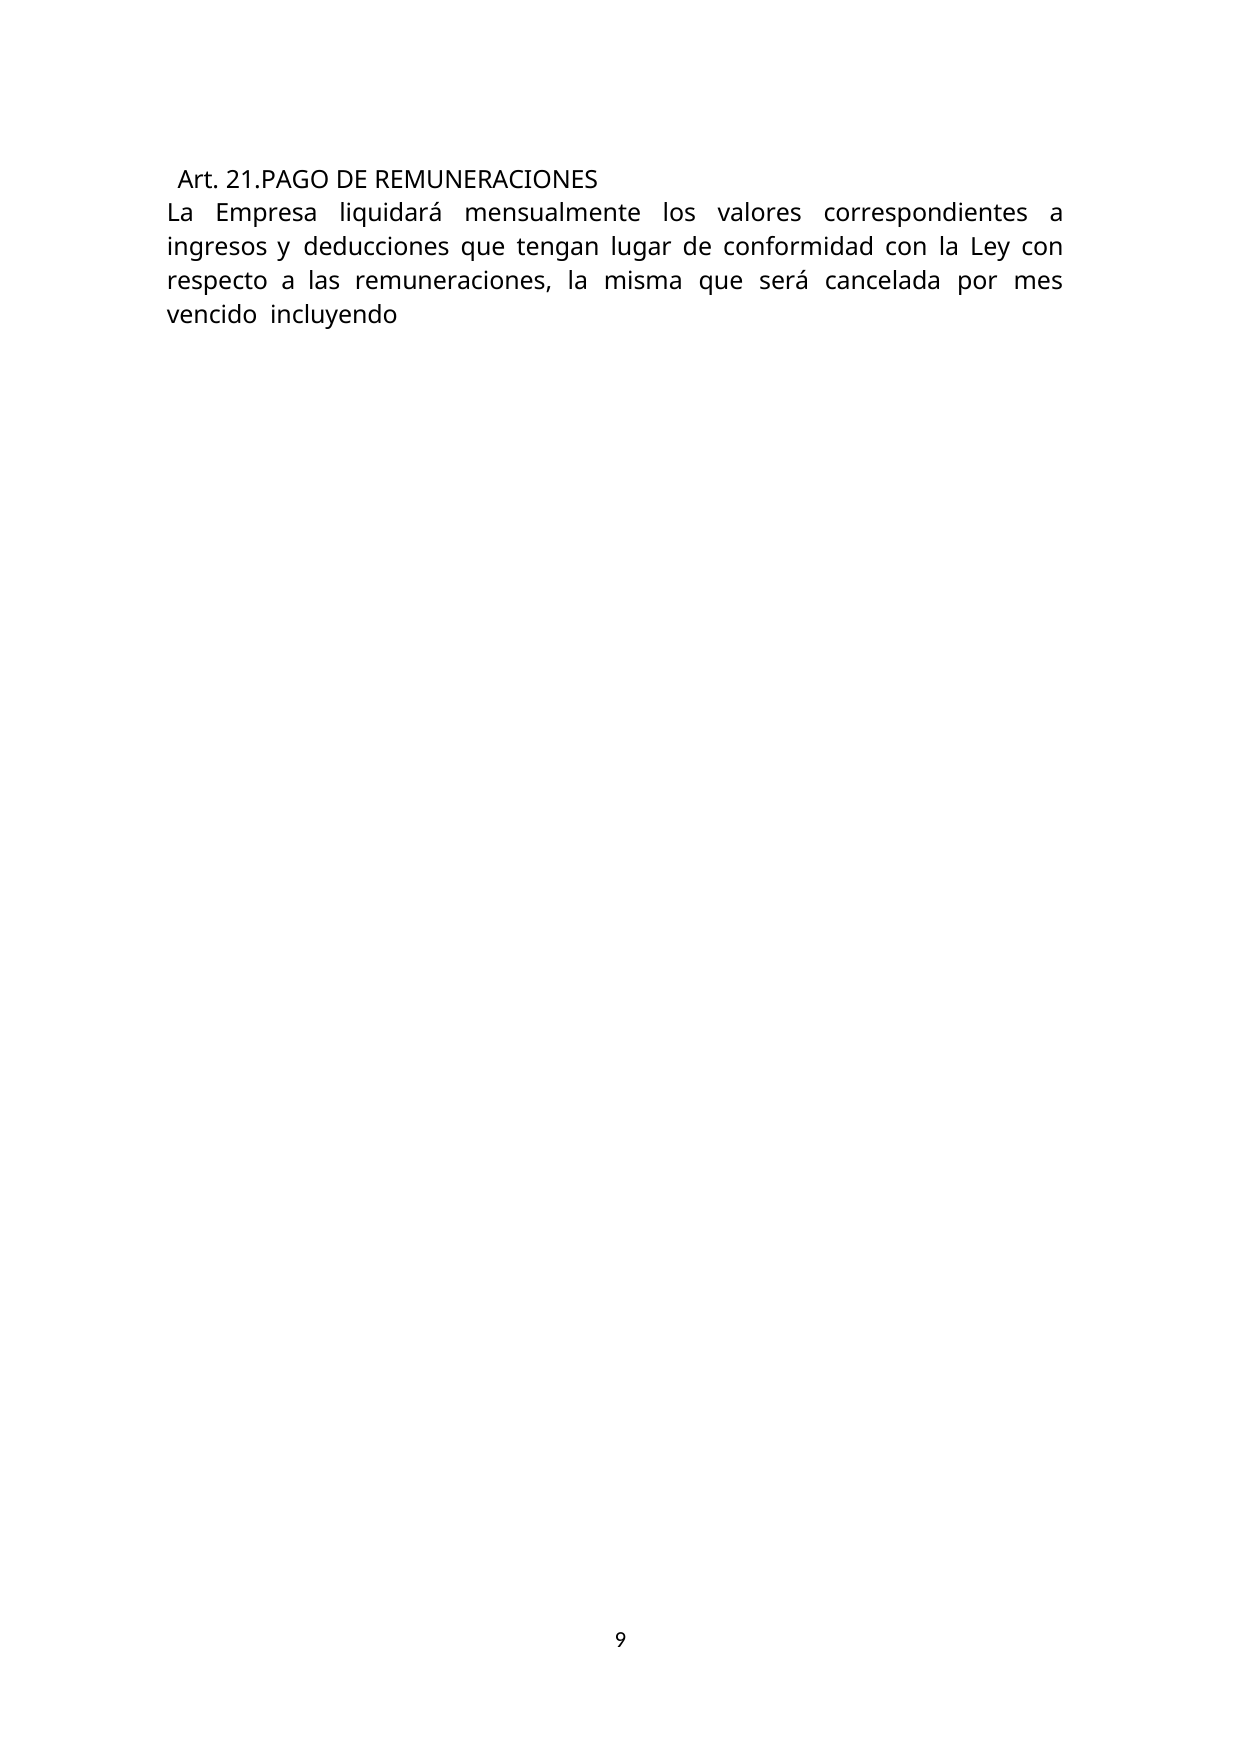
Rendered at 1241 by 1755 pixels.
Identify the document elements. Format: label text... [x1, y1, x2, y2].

text Art. 21.PAGO DE REMUNERACIONES [177, 164, 1076, 195]
text La Empresa liquidará mensualmente los valores correspondientes a ingresos y deducciones que tengan lugar de conformidad con la Ley con respecto a las remuneraciones, la misma que será cancelada por mes vencido incluyendo [167, 195, 1063, 331]
